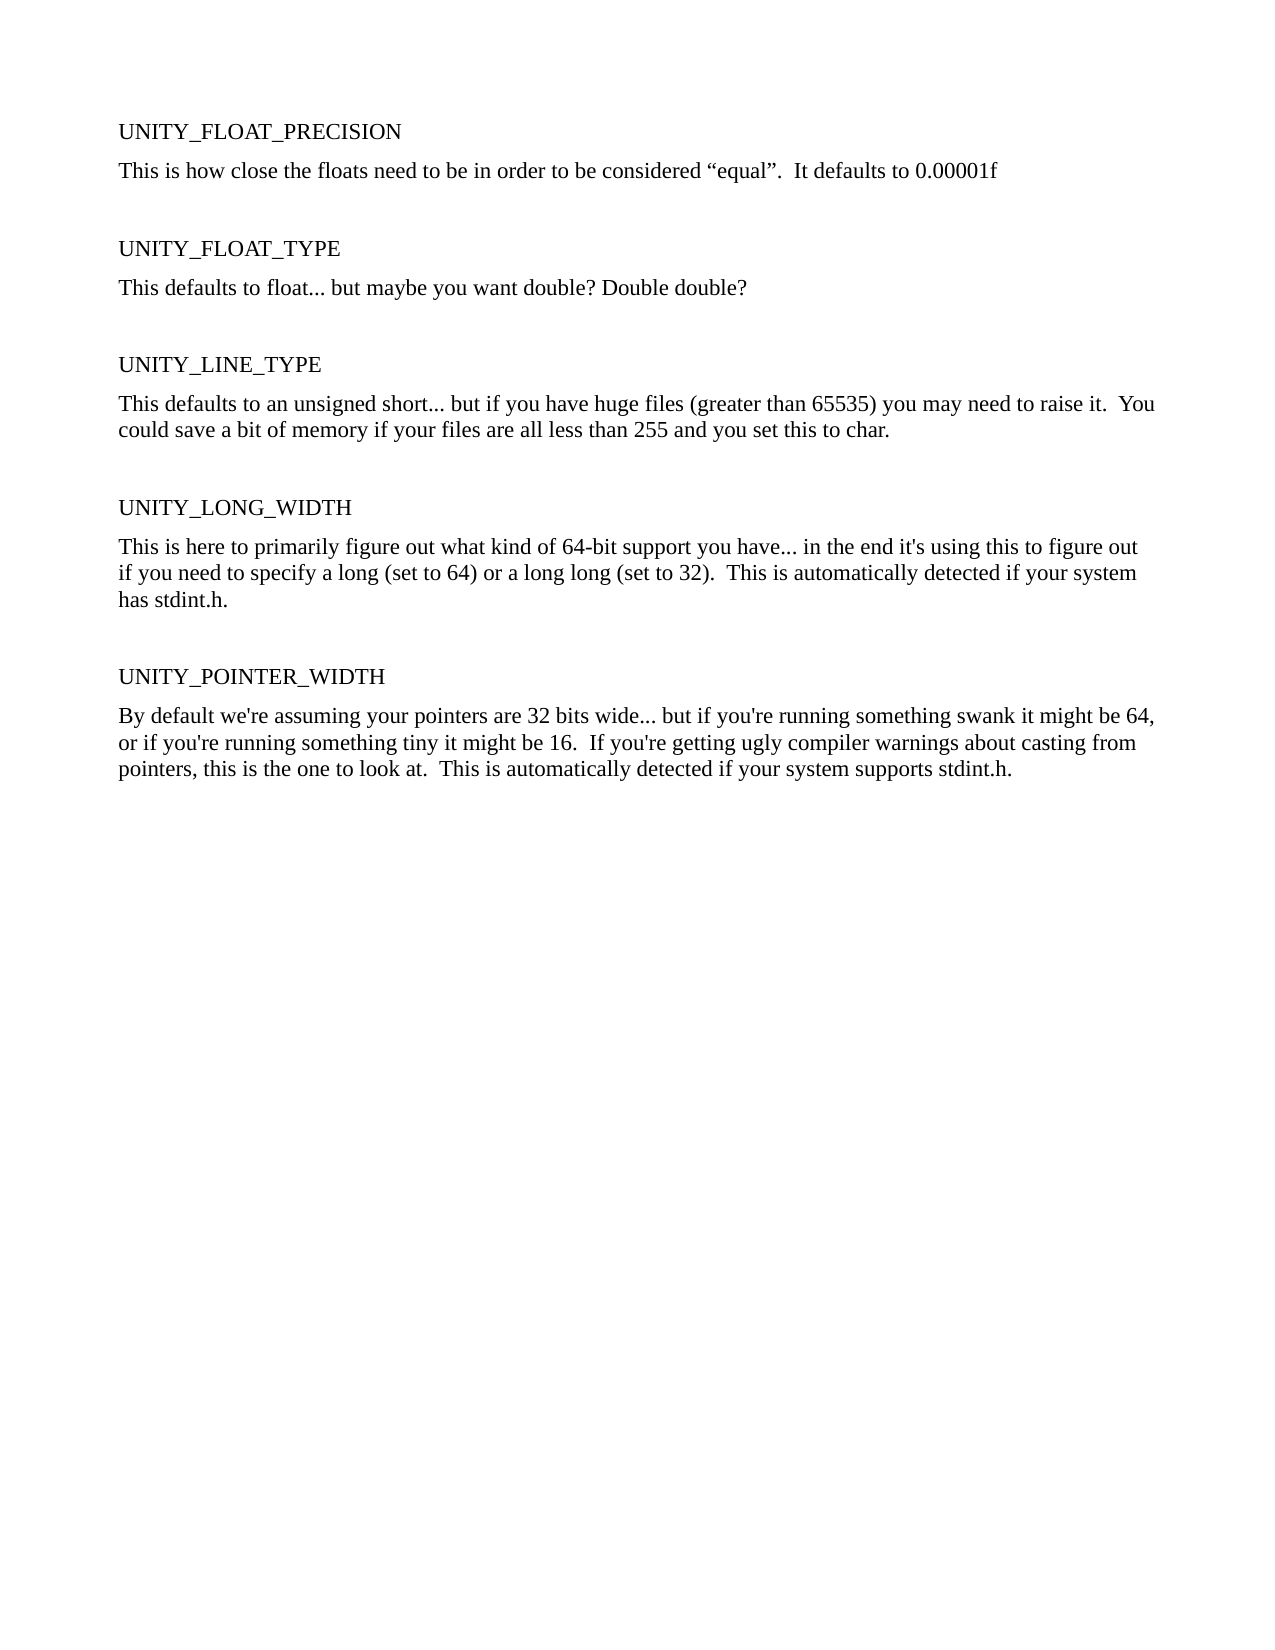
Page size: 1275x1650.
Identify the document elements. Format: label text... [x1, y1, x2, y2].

text UNITY_LINE_TYPE [118, 351, 1157, 378]
text This is here to primarily figure out what kind of 64-bit support you have... in the end it's using this to figure out if you need to specify a long (set to 64) or a long long (set to 32). This is automatically detected if your system has stdint.h. [118, 533, 1157, 612]
text UNITY_FLOAT_PRECISION [118, 118, 1157, 144]
text UNITY_POINTER_WIDTH [118, 663, 1157, 690]
text UNITY_LONG_WIDTH [118, 494, 1157, 521]
text This defaults to float... but maybe you want double? Double double? [118, 273, 1157, 300]
text By default we're assuming your pointers are 32 bits wide... but if you're running something swank it might be 64, or if you're running something tiny it might be 16. If you're getting ugly compiler warnings about casting from pointers, this is the one to look at. This is automatically detected if your system supports stdint.h. [118, 702, 1157, 781]
text This is how close the floats need to be in order to be considered “equal”. It defaults to 0.00001f [118, 157, 1157, 183]
text This defaults to an unsigned short... but if you have huge files (greater than 65535) you may need to raise it. You could save a bit of memory if your files are all less than 255 and you set this to char. [118, 390, 1157, 443]
text UNITY_FLOAT_TYPE [118, 235, 1157, 261]
